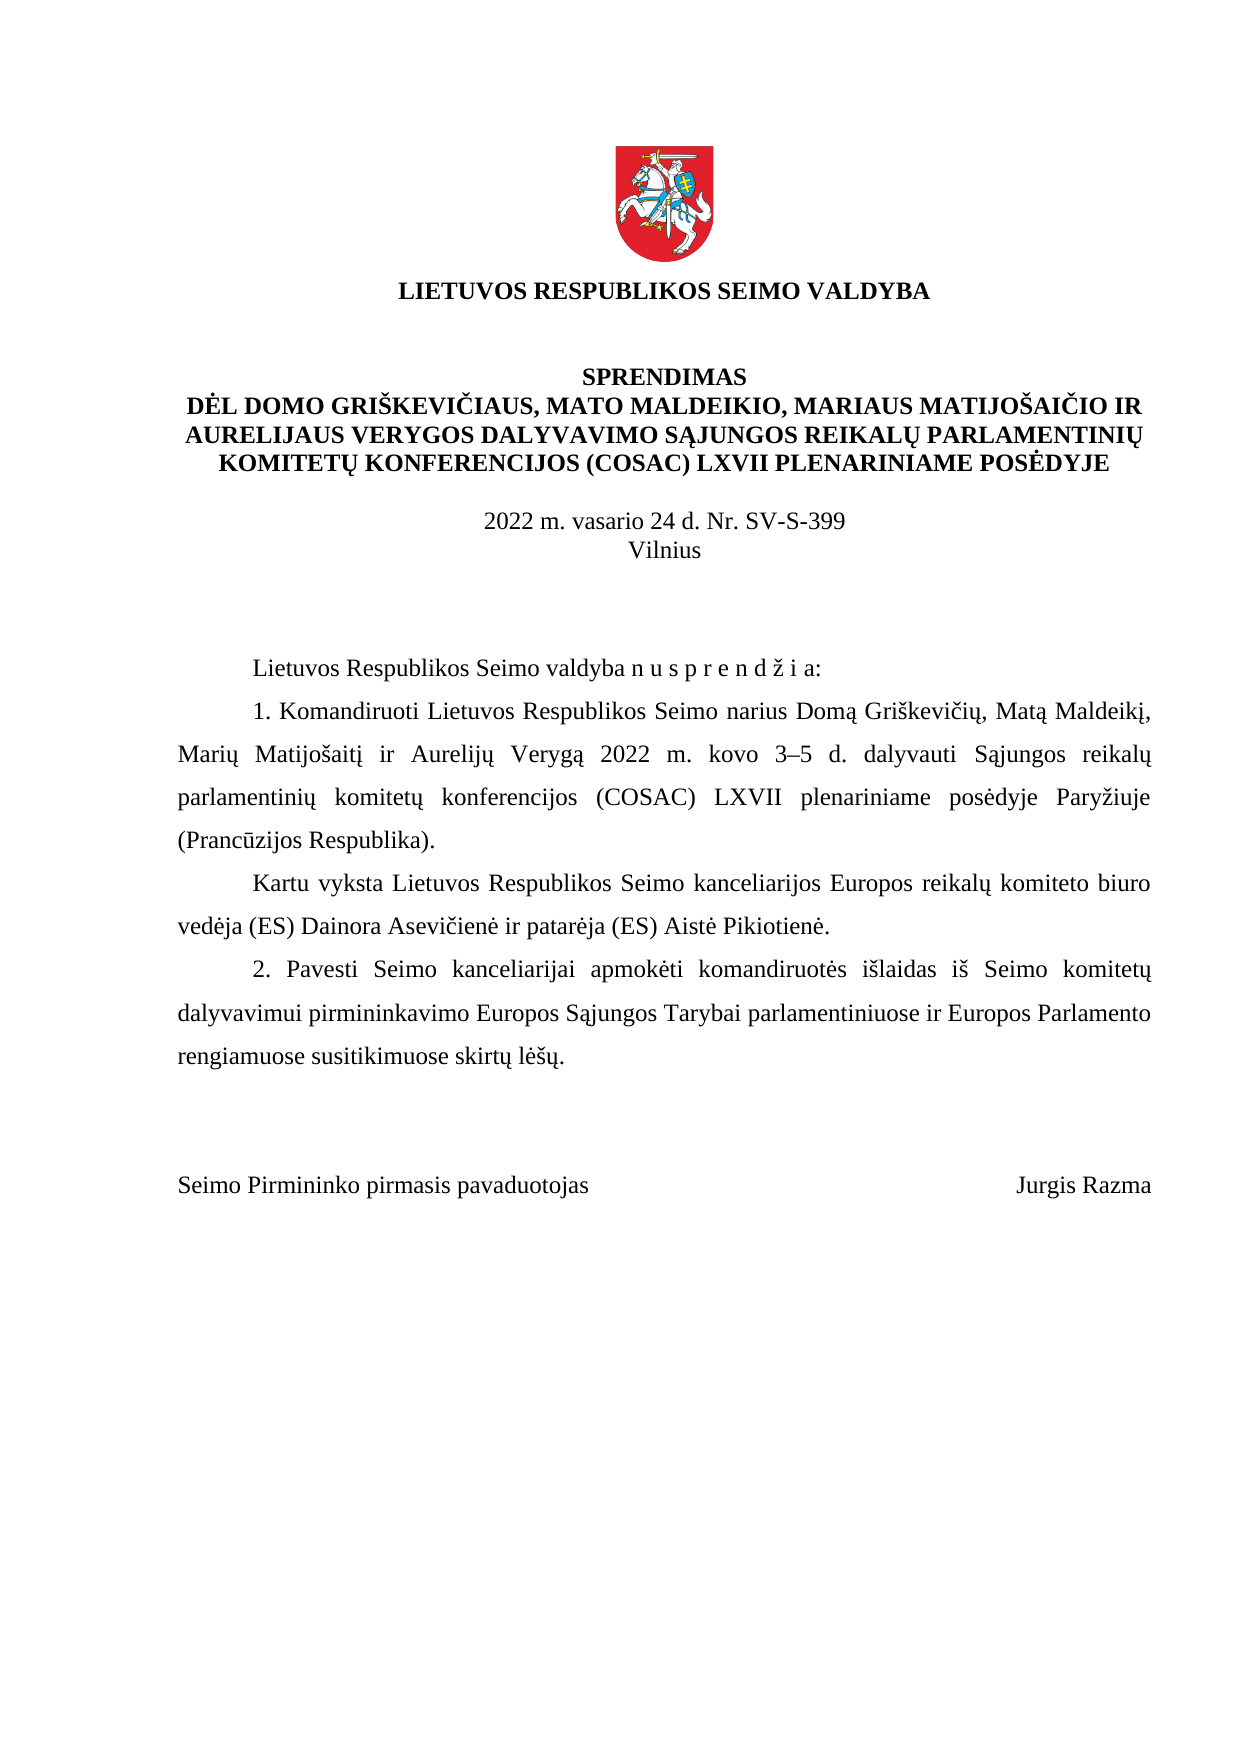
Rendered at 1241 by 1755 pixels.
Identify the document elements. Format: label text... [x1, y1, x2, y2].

text SPRENDIMAS [177, 362, 1152, 391]
text Lietuvos Respublikos Seimo valdyba nusprendžia: [177, 653, 1152, 681]
text 1. Komandiruoti Lietuvos Respublikos Seimo narius Domą Griškevičių, Matą Maldeikį, Marių Matijošaitį ir Aurelijų Verygą 2022 m. kovo 3–5 d. dalyvauti Sąjungos reikalų parlamentinių komitetų konferencijos (COSAC) LXVII plenariniame posėdyje Paryžiuje (Prancūzijos Respublika). [177, 696, 1152, 854]
text Kartu vyksta Lietuvos Respublikos Seimo kanceliarijos Europos reikalų komiteto biuro vedėja (ES) Dainora Asevičienė ir patarėja (ES) Aistė Pikiotienė. [177, 868, 1152, 940]
text DĖL DOMO GRIŠKEVIČIAUS, MATO MALDEIKIO, MARIAUS MATIJOŠAIČIO IR AURELIJAUS VERYGOS DALYVAVIMO SĄJUNGOS REIKALŲ PARLAMENTINIŲ KOMITETŲ KONFERENCIJOS (COSAC) LXVII PLENARINIAME POSĖDYJE [177, 391, 1152, 477]
text LIETUVOS RESPUBLIKOS SEIMO VALDYBA [177, 276, 1152, 305]
text 2. Pavesti Seimo kanceliarijai apmokėti komandiruotės išlaidas iš Seimo komitetų dalyvavimui pirmininkavimo Europos Sąjungos Tarybai parlamentiniuose ir Europos Parlamento rengiamuose susitikimuose skirtų lėšų. [177, 954, 1152, 1069]
text Vilnius [177, 535, 1152, 563]
text Seimo Pirmininko pirmasis pavaduotojas Jurgis Razma [177, 1170, 1152, 1199]
text 2022 m. vasario 24 d. Nr. SV-S-399 [177, 506, 1152, 535]
